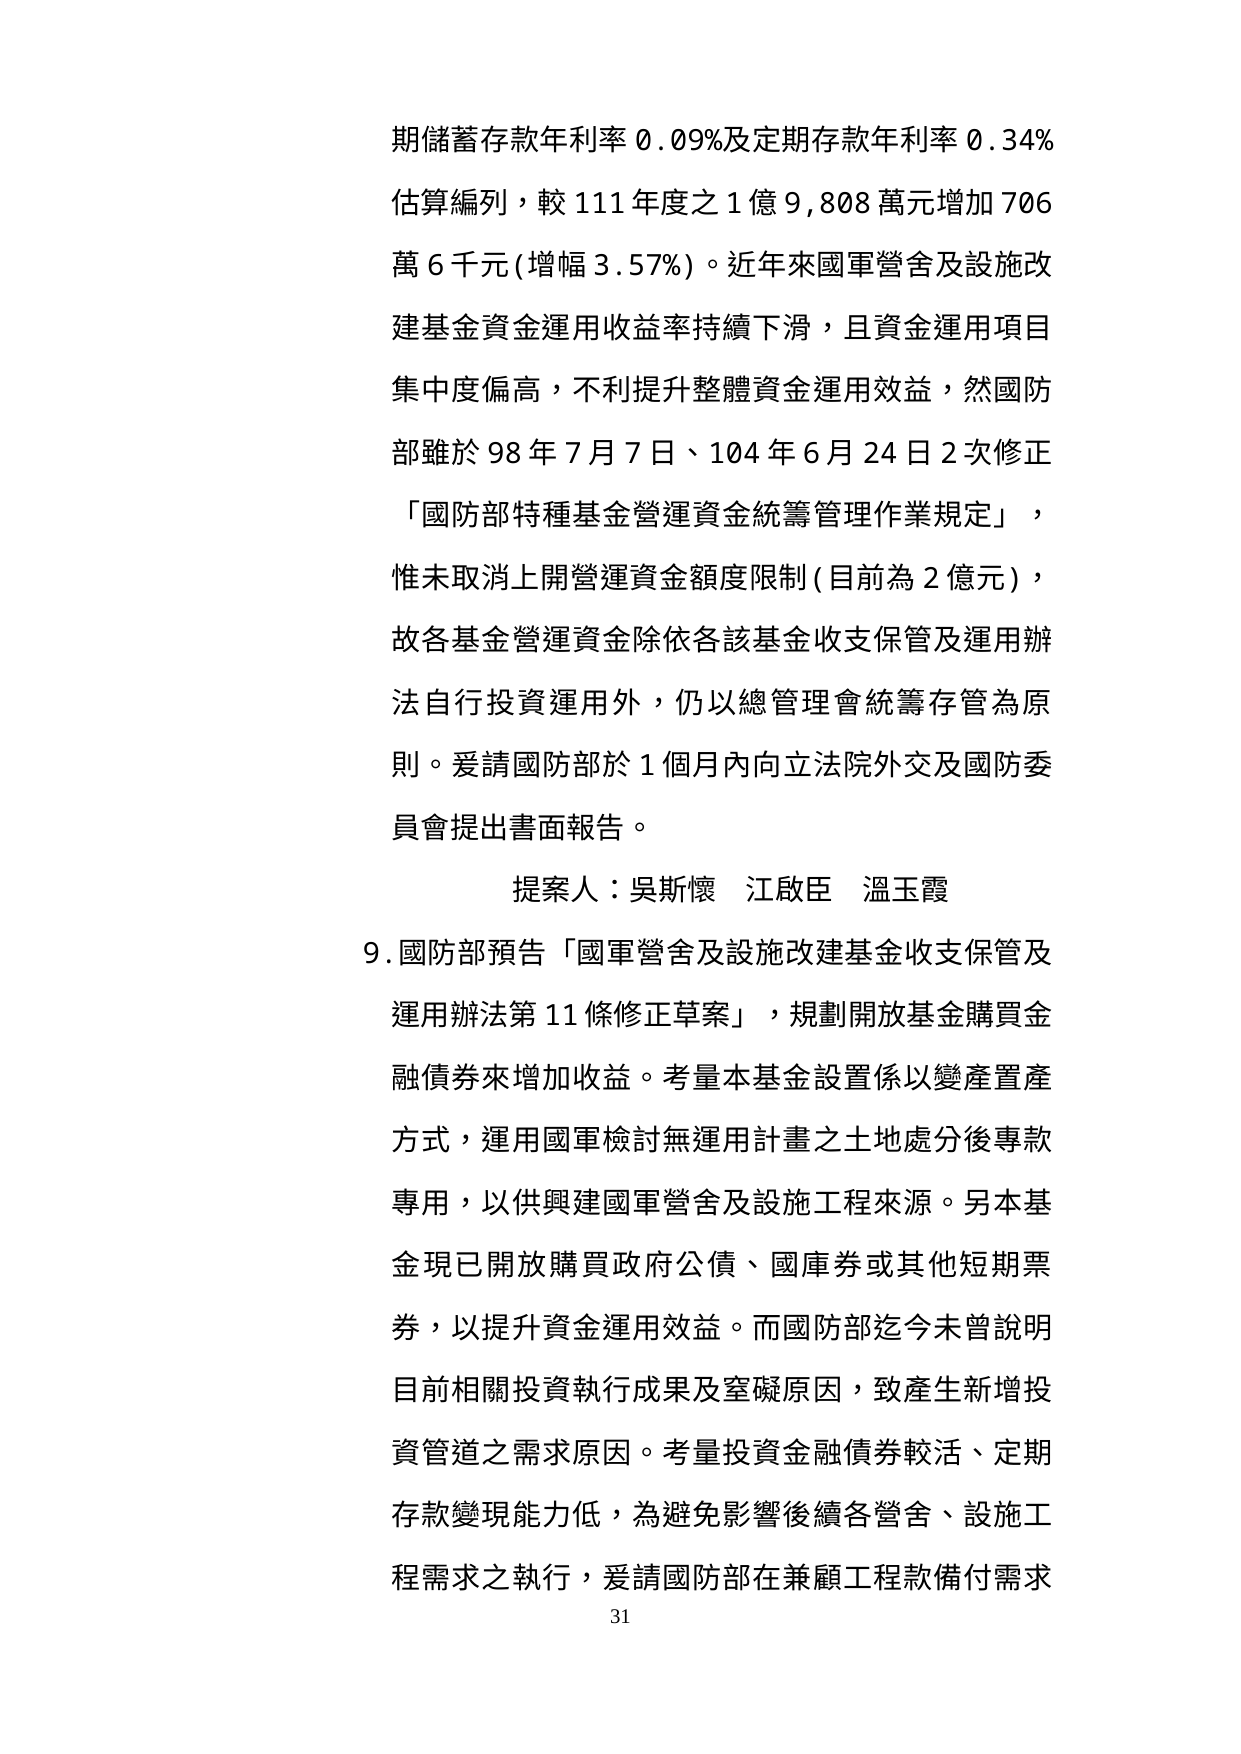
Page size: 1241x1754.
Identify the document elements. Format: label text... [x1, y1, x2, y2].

text 提案人：吳斯懷 江啟臣 溫玉霞 [512, 846, 1053, 909]
text 9.國防部預告「國軍營舍及設施改建基金收支保管及運用辦法第11條修正草案」，規劃開放基金購買金融債券來增加收益。考量本基金設置係以變產置產方式，運用國軍檢討無運用計畫之土地處分後專款專用，以供興建國軍營舍及設施工程來源。另本基金現已開放購買政府公債、國庫券或其他短期票券，以提升資金運用效益。而國防部迄今未曾說明目前相關投資執行成果及窒礙原因，致產生新增投資管道之需求原因。考量投資金融債券較活、定期存款變現能力低，為避免影響後續各營舍、設施工程需求之執行，爰請國防部在兼顧工程款備付需求 [362, 909, 1053, 1596]
text 期儲蓄存款年利率0.09%及定期存款年利率0.34%估算編列，較111年度之1億9,808萬元增加706萬6千元(增幅3.57%)。近年來國軍營舍及設施改建基金資金運用收益率持續下滑，且資金運用項目集中度偏高，不利提升整體資金運用效益，然國防部雖於98年7月7日、104年6月24日2次修正「國防部特種基金營運資金統籌管理作業規定」，惟未取消上開營運資金額度限制(目前為2億元)，故各基金營運資金除依各該基金收支保管及運用辦法自行投資運用外，仍以總管理會統籌存管為原則。爰請國防部於1個月內向立法院外交及國防委員會提出書面報告。 [362, 96, 1053, 846]
